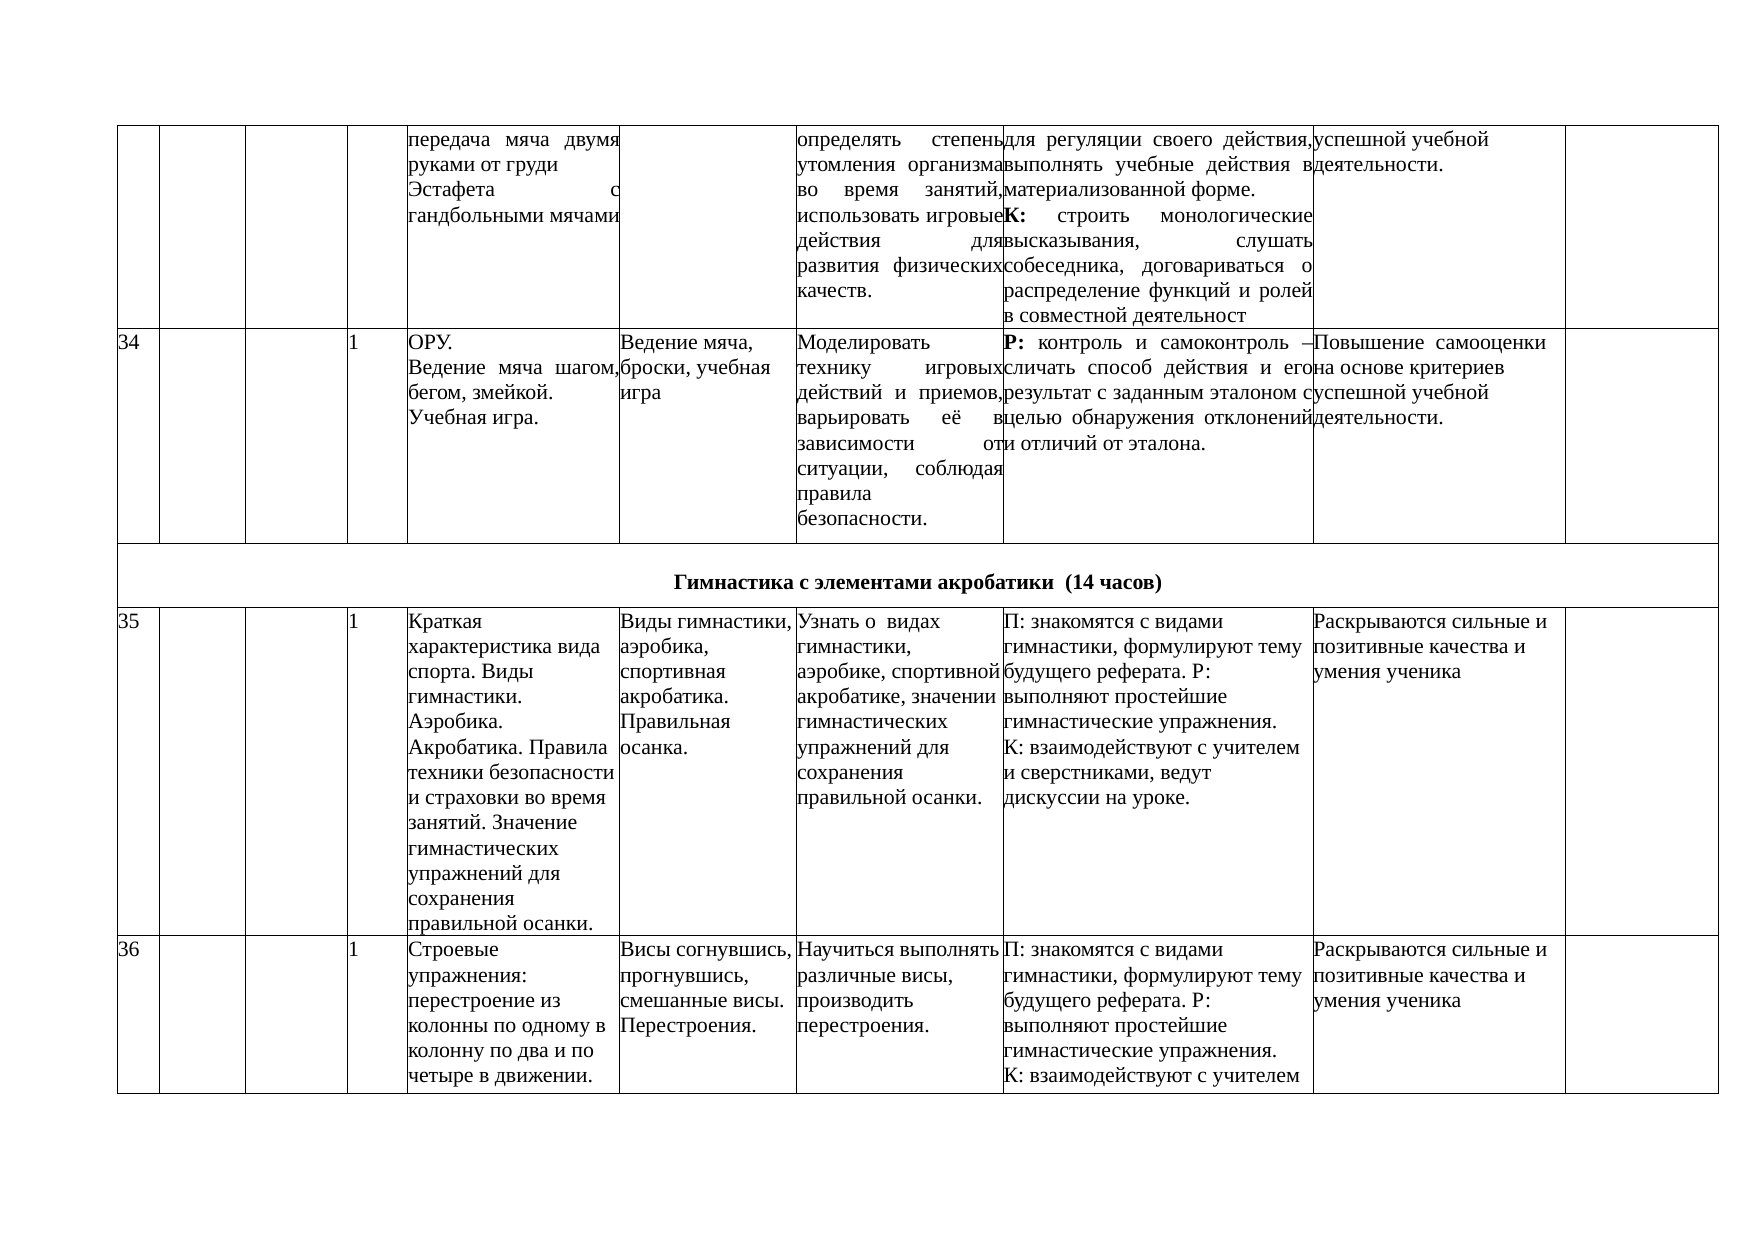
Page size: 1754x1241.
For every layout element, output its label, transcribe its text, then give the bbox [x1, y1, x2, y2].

table_cell Краткая характеристика вида спорта. Виды гимнастики. Аэробика. Акробатика. Правила техники безопасности и страховки во время занятий. Значение гимнастических упражнений для сохранения правильной осанки. [408, 608, 619, 935]
table_cell определять степень утомления организма во время занятий, использовать игровые действия для развития физических качеств. [797, 126, 1003, 328]
table_cell ОРУ. Ведение мяча шагом, бегом, змейкой. Учебная игра. [408, 329, 619, 543]
table_cell П: знакомятся с видами гимнастики, формулируют тему будущего реферата. Р: выполняют простейшие гимнастические упражнения. К: взаимодействуют с учителем и сверстниками, ведут дискуссии на уроке. [1004, 608, 1313, 935]
table_cell [246, 126, 347, 328]
table_cell Виды гимнастики, аэробика, спортивная акробатика. Правильная осанка. [620, 608, 796, 935]
table_cell успешной учебной деятельности. [1314, 126, 1565, 328]
table_cell Раскрываются сильные и позитивные качества и умения ученика [1314, 608, 1565, 935]
table_cell Висы согнувшись, прогнувшись, смешанные висы. Перестроения. [620, 936, 796, 1093]
table_cell [1566, 936, 1718, 1093]
table_cell 35 [118, 608, 159, 935]
table_cell Ведение мяча, броски, учебная игра [620, 329, 796, 543]
table_cell 1 [348, 936, 407, 1093]
table_cell [160, 608, 245, 935]
table_cell передача мяча двумя руками от груди Эстафета с гандбольными мячами [408, 126, 619, 328]
table_cell [620, 126, 796, 328]
table_cell П: знакомятся с видами гимнастики, формулируют тему будущего реферата. Р: выполняют простейшие гимнастические упражнения. К: взаимодействуют с учителем [1004, 936, 1313, 1093]
table_cell [160, 126, 245, 328]
table_cell 1 [348, 608, 407, 935]
table_cell 1 [348, 329, 407, 543]
table_cell [348, 126, 407, 328]
table_cell 34 [118, 329, 159, 543]
table_cell Р: контроль и самоконтроль – сличать способ действия и его результат с заданным эталоном с целью обнаружения отклонений и отличий от эталона. [1004, 329, 1313, 543]
table_cell Раскрываются сильные и позитивные качества и умения ученика [1314, 936, 1565, 1093]
table_cell [1566, 329, 1718, 543]
table_cell [246, 329, 347, 543]
table_cell Научиться выполнять различные висы, производить перестроения. [797, 936, 1003, 1093]
table_cell Узнать о видах гимнастики, аэробике, спортивной акробатике, значении гимнастических упражнений для сохранения правильной осанки. [797, 608, 1003, 935]
table_cell [246, 608, 347, 935]
table_cell [160, 936, 245, 1093]
table_cell [246, 936, 347, 1093]
table_cell [118, 126, 159, 328]
table_cell [1566, 608, 1718, 935]
table_cell [160, 329, 245, 543]
table_cell Гимнастика с элементами акробатики (14 часов) [118, 544, 1718, 607]
table_cell Повышение самооценки на ос­нове критериев успешной учебной деятельности. [1314, 329, 1565, 543]
table_cell Строевые упражнения: перестроение из колонны по одному в колонну по два и по четыре в движении. [408, 936, 619, 1093]
table_cell 36 [118, 936, 159, 1093]
table_cell Моделировать технику игровых действий и приемов, варьировать её в зависимости от ситуации, соблюдая правила безопасности. [797, 329, 1003, 543]
table_cell для регуляции своего действия, выполнять учебные действия в материализованной форме. К: строить монологические высказывания, слушать собеседника, договариваться о распределение функций и ролей в совместной деятельност [1004, 126, 1313, 328]
table_cell [1566, 126, 1718, 328]
